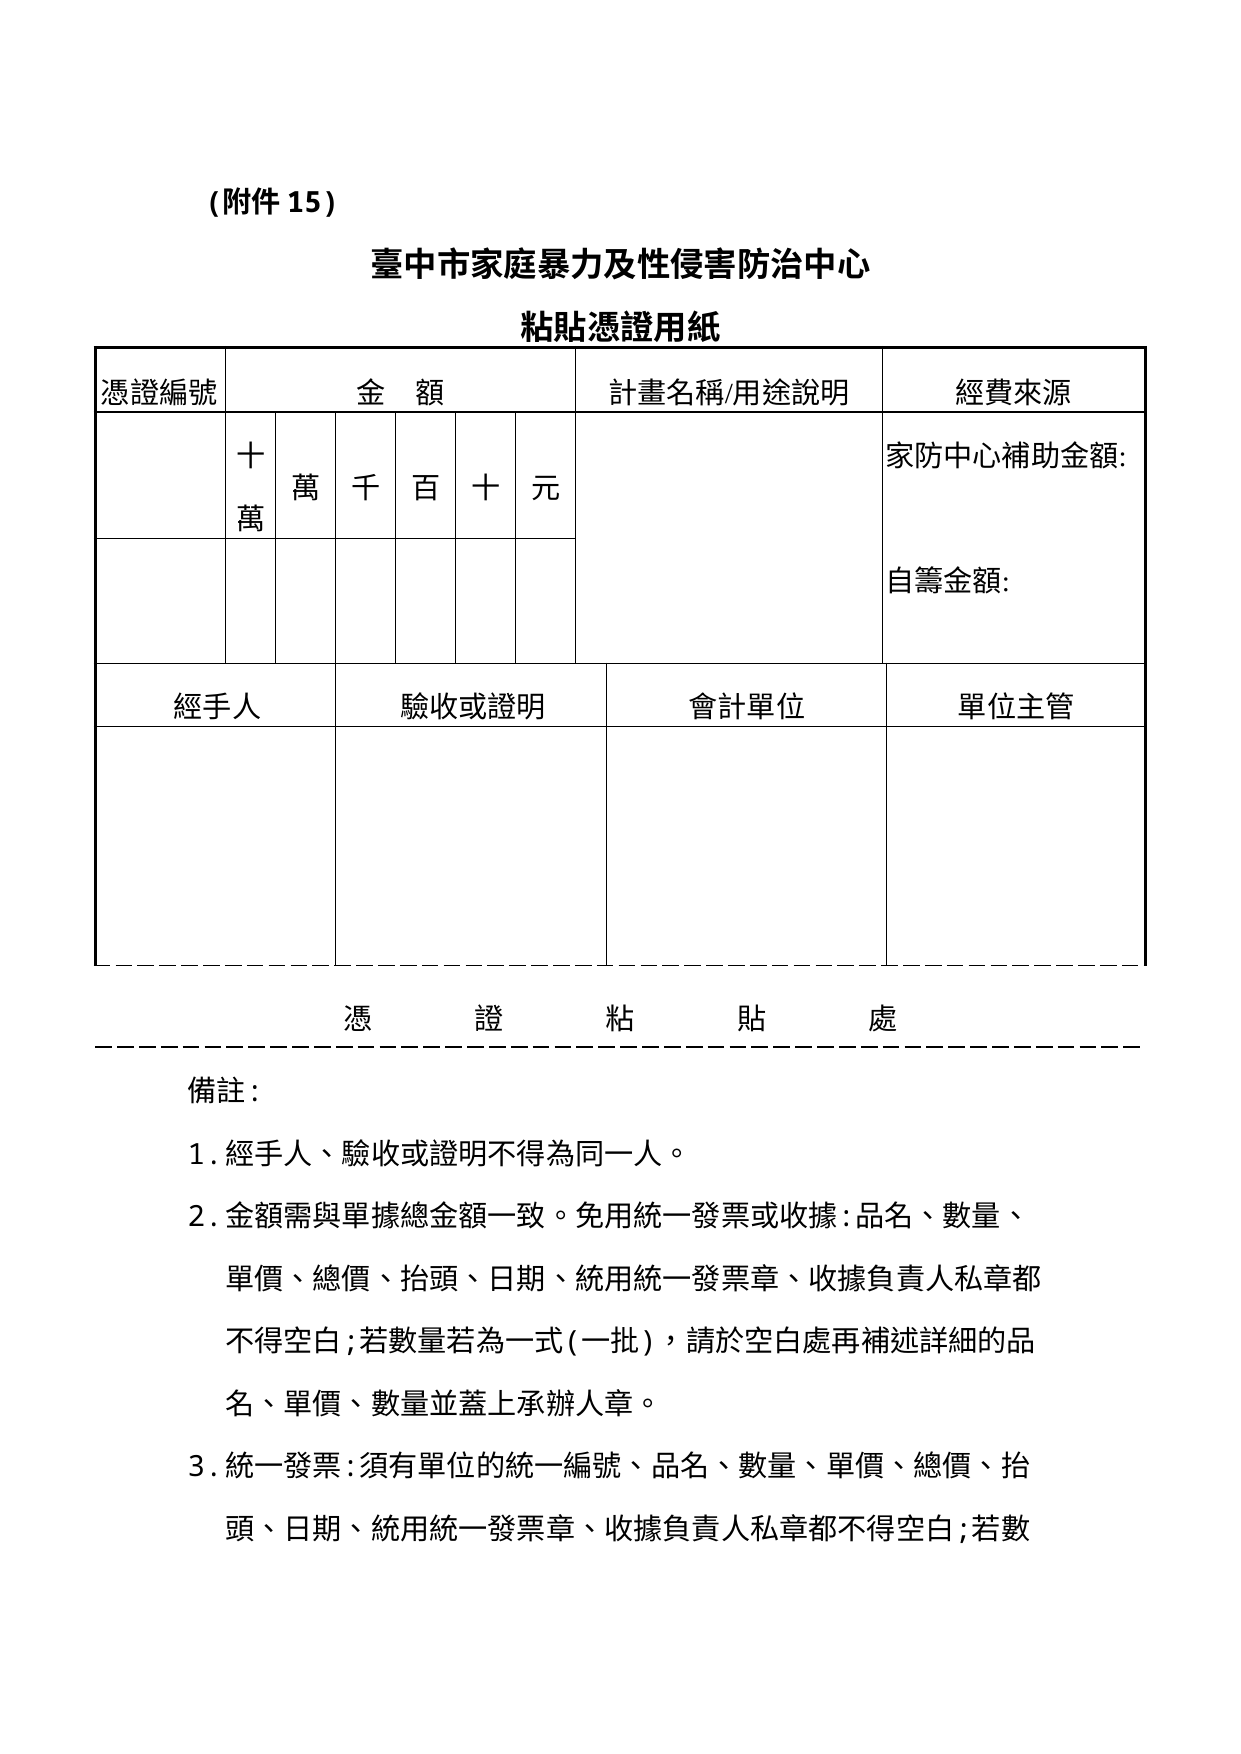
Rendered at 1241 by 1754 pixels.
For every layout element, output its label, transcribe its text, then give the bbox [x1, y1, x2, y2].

list 經手人、驗收或證明不得為同一人。 [187, 1110, 1053, 1172]
table_cell [576, 413, 882, 662]
table_cell [97, 539, 225, 662]
table_cell 十萬 [226, 413, 275, 537]
table_header 憑證編號 [97, 349, 225, 411]
table_cell [516, 539, 575, 662]
table_header 經費來源 [883, 349, 1144, 411]
table_header 金 額 [226, 349, 575, 411]
table_cell 憑 證 粘 貼 處 [95, 965, 1145, 1046]
table_cell 經手人 [97, 664, 335, 726]
table_cell 十 [456, 413, 515, 537]
table_cell 會計單位 [607, 664, 886, 726]
text 備註: [187, 1047, 1053, 1110]
table_cell [226, 539, 275, 662]
list 統一發票:須有單位的統一編號、品名、數量、單價、總價、抬頭、日期、統用統一發票章、收據負責人私章都不得空白;若數 [187, 1422, 1053, 1547]
table_cell 千 [336, 413, 395, 537]
table_cell [336, 539, 395, 662]
text (附件15) [187, 158, 1040, 221]
text 粘貼憑證用紙 [187, 283, 1053, 346]
table_cell 元 [516, 413, 575, 537]
table_cell [276, 539, 335, 662]
table_cell [887, 727, 1144, 965]
text 臺中市家庭暴力及性侵害防治中心 [187, 221, 1053, 283]
table_cell [396, 539, 455, 662]
table_cell 萬 [276, 413, 335, 537]
table_cell [97, 727, 335, 965]
table_cell [607, 727, 886, 965]
table_cell 驗收或證明 [336, 664, 606, 726]
table_header 計畫名稱/用途說明 [576, 349, 882, 411]
table_cell 家防中心補助金額: 自籌金額: [883, 413, 1144, 662]
table_cell [97, 413, 225, 537]
table_cell 單位主管 [887, 664, 1144, 726]
table_cell 百 [396, 413, 455, 537]
list 金額需與單據總金額一致。免用統一發票或收據:品名、數量、單價、總價、抬頭、日期、統用統一發票章、收據負責人私章都不得空白;若數量若為一式(一批)，請於空白處再補述詳細的品名、單價、數量並蓋上承辦人章。 [187, 1172, 1053, 1422]
table_cell [456, 539, 515, 662]
table_cell [336, 727, 606, 965]
